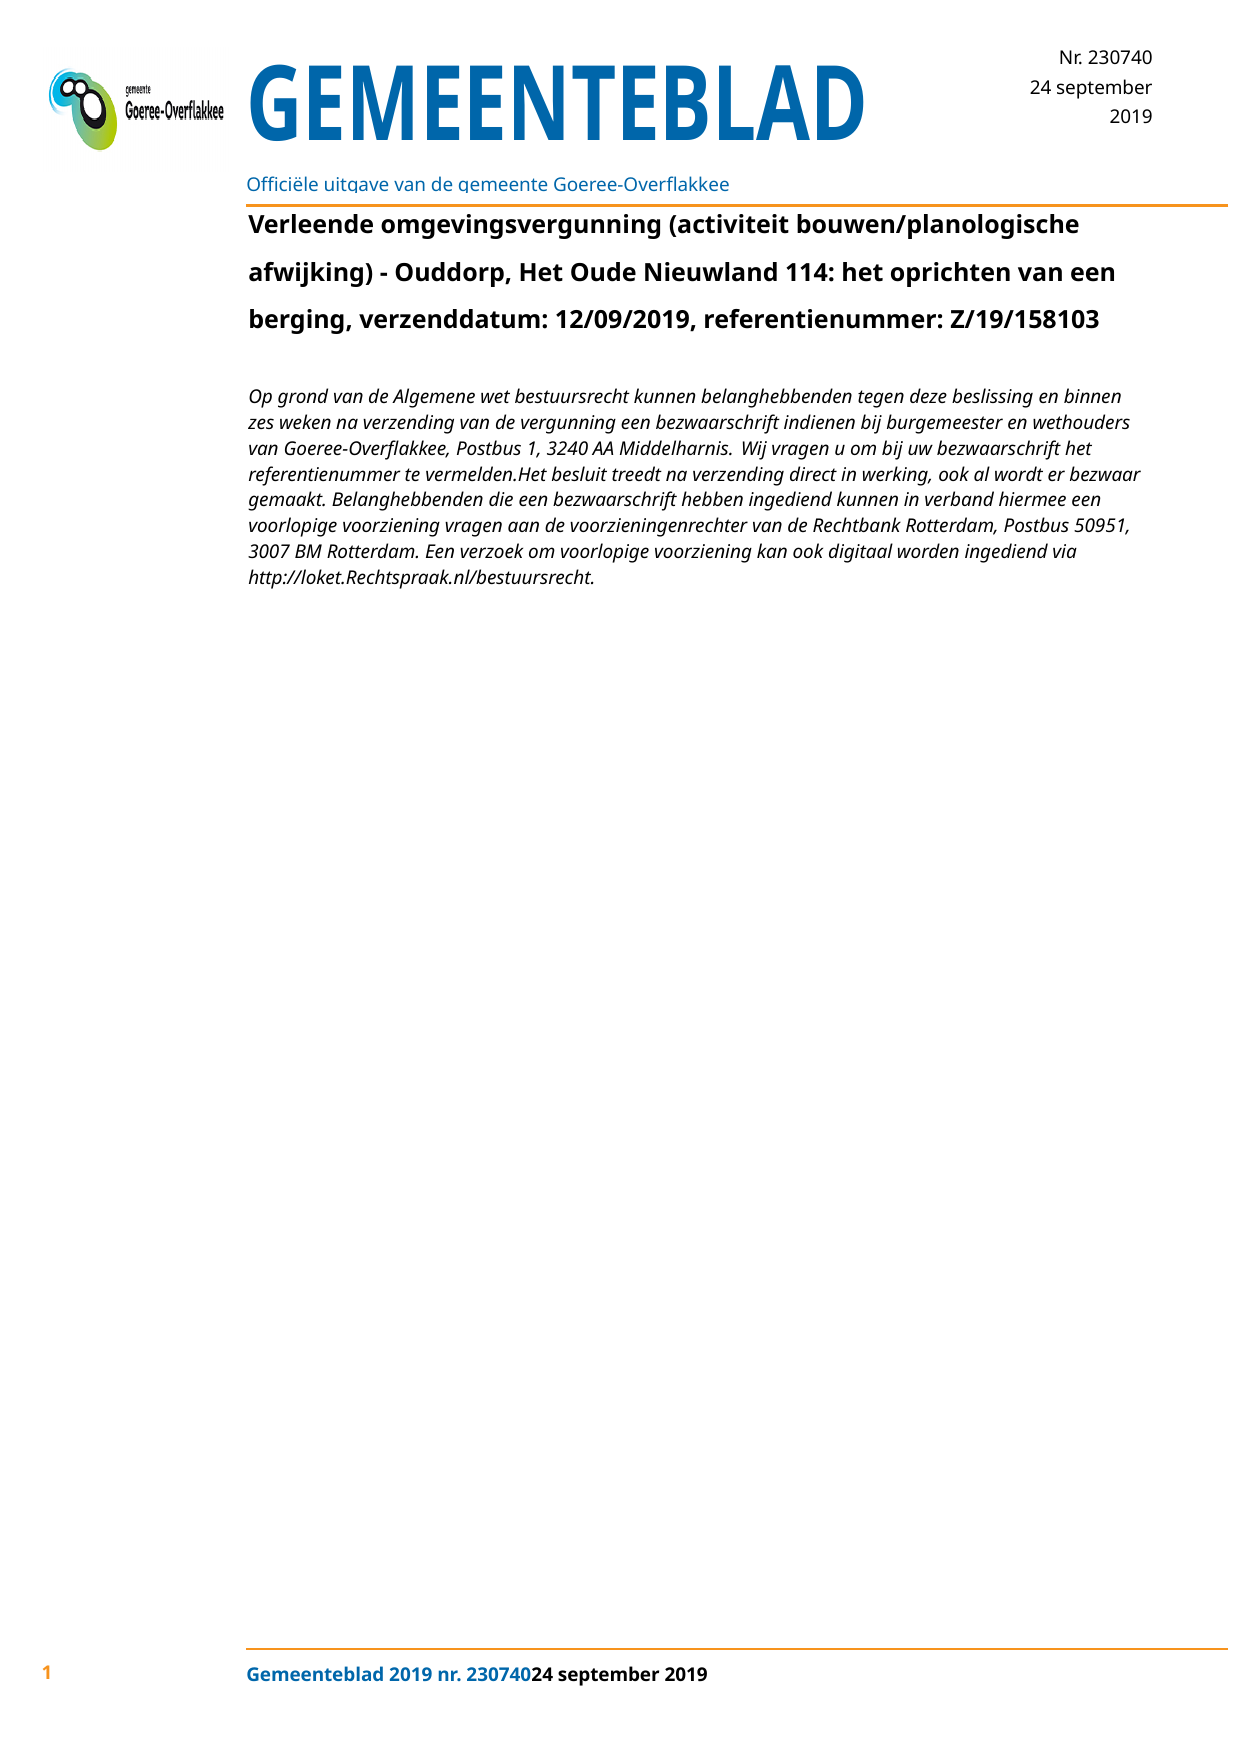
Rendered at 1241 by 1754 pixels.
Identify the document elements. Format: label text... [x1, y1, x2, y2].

text Verleende omgevingsvergunning (activiteit bouwen/planologische afwijking) - Ouddorp, Het Oude Nieuwland 114: het oprichten van een berging, verzenddatum: 12/09/2019, referentienummer: Z/19/158103 [248, 207, 1152, 336]
picture [41, 47, 231, 172]
text Op grond van de Algemene wet bestuursrecht kunnen belanghebbenden tegen deze beslissing en binnen zes weken na verzending van de vergunning een bezwaarschrift indienen bij burgemeester en wethouders van Goeree-Overflakkee, Postbus 1, 3240 AA Middelharnis. Wij vragen u om bij uw bezwaarschrift het referentienummer te vermelden.Het besluit treedt na verzending direct in werking, ook al wordt er bezwaar gemaakt. Belanghebbenden die een bezwaarschrift hebben ingediend kunnen in verband hiermee een voorlopige voorziening vragen aan de voorzieningenrechter van de Rechtbank Rotterdam, Postbus 50951, 3007 BM Rotterdam. Een verzoek om voorlopige voorziening kan ook digitaal worden ingediend via http://loket.Rechtspraak.nl/bestuursrecht. [248, 384, 1152, 589]
